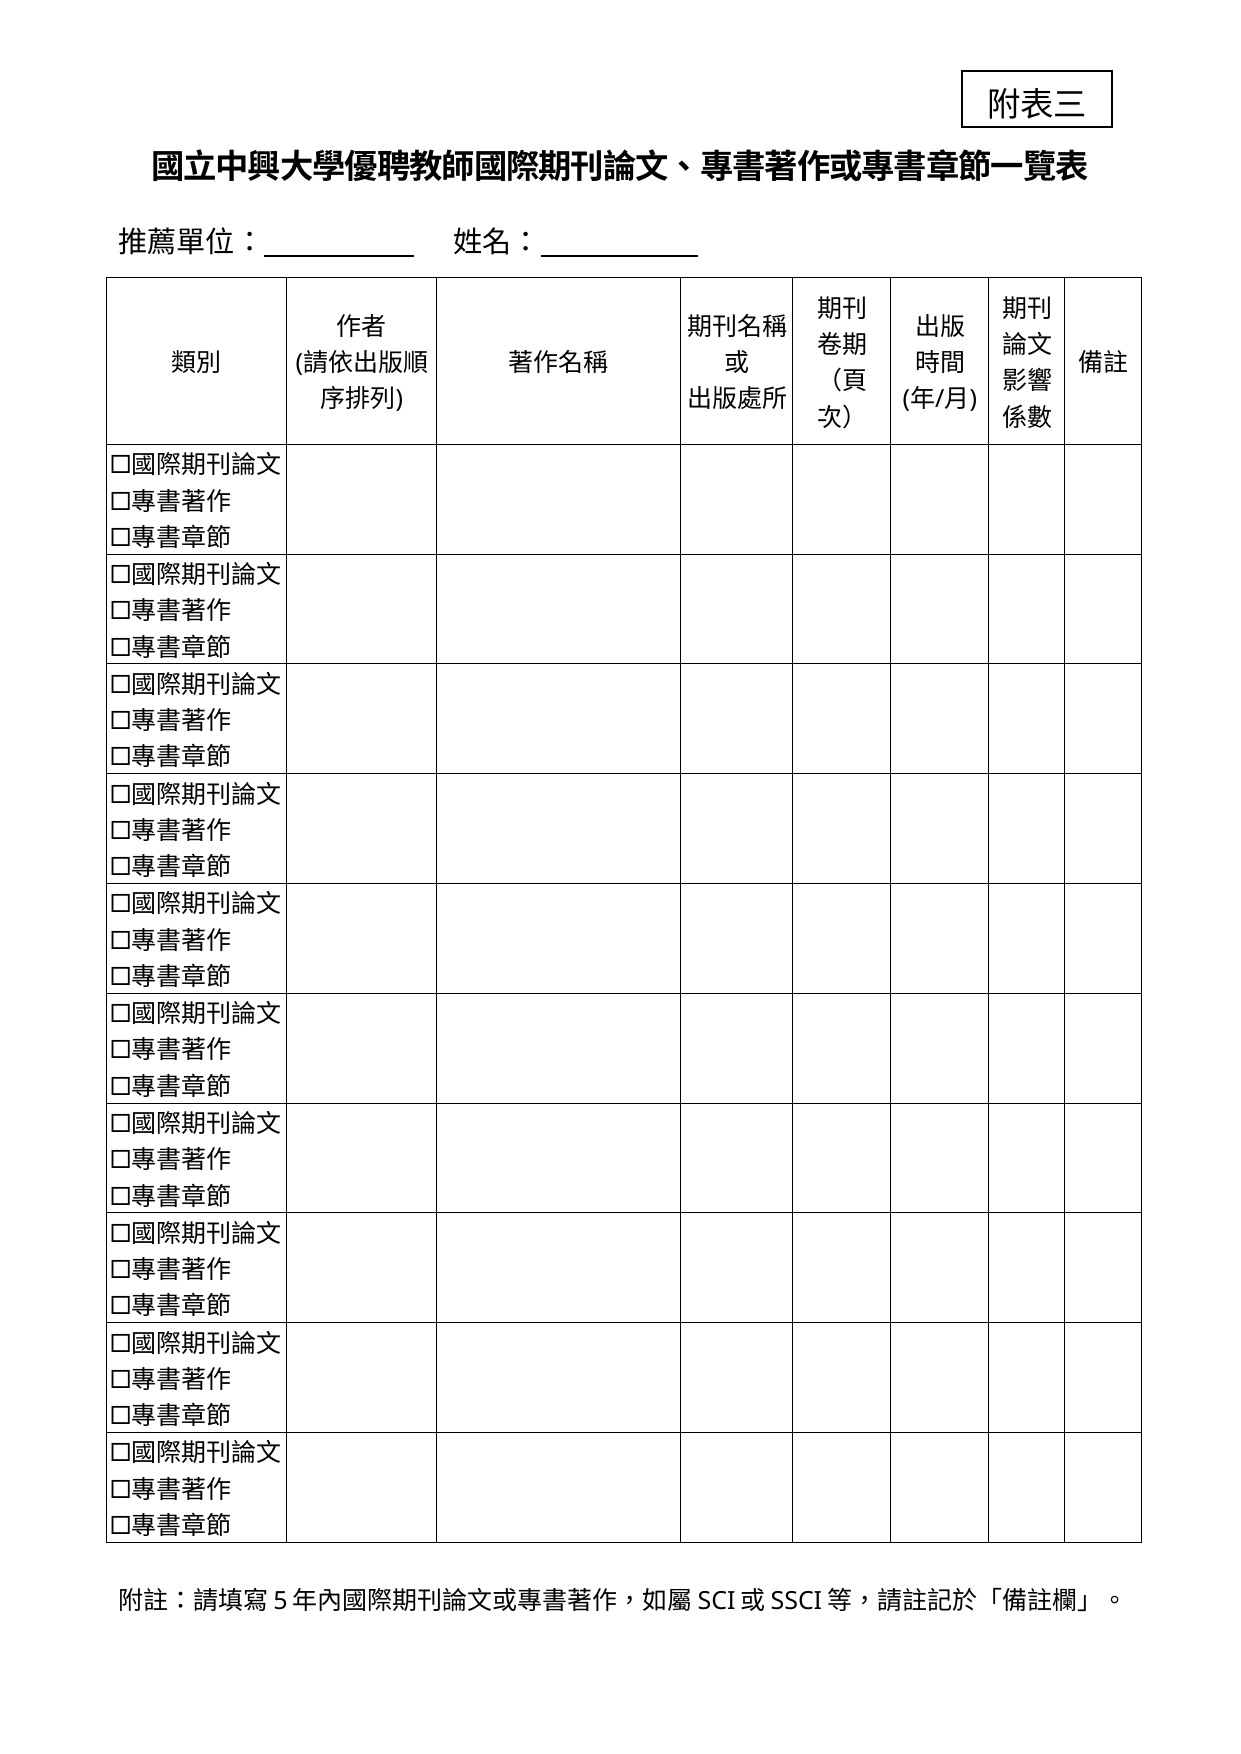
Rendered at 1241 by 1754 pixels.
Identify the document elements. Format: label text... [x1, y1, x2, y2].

table_cell [287, 1213, 436, 1322]
table_cell [437, 1213, 680, 1322]
table_cell [287, 1104, 436, 1212]
table_cell [437, 445, 680, 553]
table_cell [1065, 445, 1141, 553]
table_cell 國際期刊論文 專書著作 專書章節 [107, 1323, 286, 1432]
table_cell 國際期刊論文 專書著作 專書章節 [107, 774, 286, 883]
table_cell [287, 555, 436, 663]
text 推薦單位： 姓名： [118, 202, 1122, 277]
table_header 期刊名稱或 出版處所 [681, 278, 792, 444]
text 國立中興大學優聘教師國際期刊論文、專書著作或專書章節一覽表 [118, 127, 1122, 202]
table_header 期刊 卷期 （頁次） [793, 278, 890, 444]
table_header 期刊論文影響係數 [989, 278, 1064, 444]
table_cell [287, 884, 436, 993]
table_header 出版 時間 (年/月) [891, 278, 988, 444]
table_cell [1065, 774, 1141, 883]
table_cell [793, 445, 890, 553]
table_cell [437, 664, 680, 773]
table_cell [989, 555, 1064, 663]
table_cell [793, 774, 890, 883]
table_cell [681, 1433, 792, 1542]
table_cell [287, 1323, 436, 1432]
table_cell 國際期刊論文 專書著作 專書章節 [107, 555, 286, 663]
table_cell [989, 664, 1064, 773]
table_cell [681, 774, 792, 883]
table_cell [989, 1323, 1064, 1432]
table_cell 國際期刊論文 專書著作 專書章節 [107, 994, 286, 1102]
table_cell [891, 774, 988, 883]
table_cell [287, 445, 436, 553]
table_cell [1065, 1323, 1141, 1432]
table_cell [989, 1213, 1064, 1322]
table_cell 國際期刊論文 專書著作 專書章節 [107, 445, 286, 553]
table_cell [793, 1323, 890, 1432]
table_cell [681, 555, 792, 663]
table_cell [793, 1433, 890, 1542]
table_cell [437, 555, 680, 663]
table_cell 國際期刊論文 專書著作 專書章節 [107, 664, 286, 773]
table_cell [287, 994, 436, 1102]
table_cell [437, 884, 680, 993]
table_cell [989, 884, 1064, 993]
table_cell 國際期刊論文 專書著作 專書章節 [107, 1213, 286, 1322]
table_cell [891, 445, 988, 553]
table_cell [437, 1323, 680, 1432]
table_cell [793, 1213, 890, 1322]
table_cell [287, 664, 436, 773]
table_cell 國際期刊論文 專書著作 專書章節 [107, 1433, 286, 1542]
table_header 著作名稱 [437, 278, 680, 444]
text 附註：請填寫5年內國際期刊論文或專書著作，如屬SCI或SSCI等，請註記於「備註欄」。 [118, 1580, 1122, 1616]
table_cell [437, 994, 680, 1102]
table_cell [891, 1213, 988, 1322]
table_cell [681, 994, 792, 1102]
table_cell [1065, 994, 1141, 1102]
table_cell [1065, 664, 1141, 773]
table_cell [681, 445, 792, 553]
table_cell [891, 664, 988, 773]
table_cell [793, 555, 890, 663]
table_cell [1065, 1213, 1141, 1322]
table_cell [989, 774, 1064, 883]
table_cell [891, 1323, 988, 1432]
table_cell [891, 1433, 988, 1542]
table_cell [989, 994, 1064, 1102]
table_cell [793, 884, 890, 993]
table_cell [437, 774, 680, 883]
table_cell [681, 1323, 792, 1432]
table_cell [437, 1104, 680, 1212]
table_cell [793, 994, 890, 1102]
table_header 備註 [1065, 278, 1141, 444]
table_header 類別 [107, 278, 286, 444]
table_cell [891, 555, 988, 663]
table_cell 國際期刊論文 專書著作 專書章節 [107, 1104, 286, 1212]
table_cell [437, 1433, 680, 1542]
table_cell [287, 1433, 436, 1542]
table_cell [793, 664, 890, 773]
table_cell [989, 1433, 1064, 1542]
table_cell [891, 1104, 988, 1212]
table_cell [989, 445, 1064, 553]
table_header 作者 (請依出版順序排列) [287, 278, 436, 444]
table_cell [681, 664, 792, 773]
table_cell [1065, 884, 1141, 993]
table_cell [1065, 555, 1141, 663]
text 附表三 [977, 78, 1097, 119]
table_cell [1065, 1433, 1141, 1542]
table_cell [681, 884, 792, 993]
table_cell [1065, 1104, 1141, 1212]
table_cell [287, 774, 436, 883]
table_cell [989, 1104, 1064, 1212]
table_cell [891, 884, 988, 993]
table_cell [681, 1104, 792, 1212]
table_cell [681, 1213, 792, 1322]
table_cell [793, 1104, 890, 1212]
table_cell 國際期刊論文 專書著作 專書章節 [107, 884, 286, 993]
table_cell [891, 994, 988, 1102]
